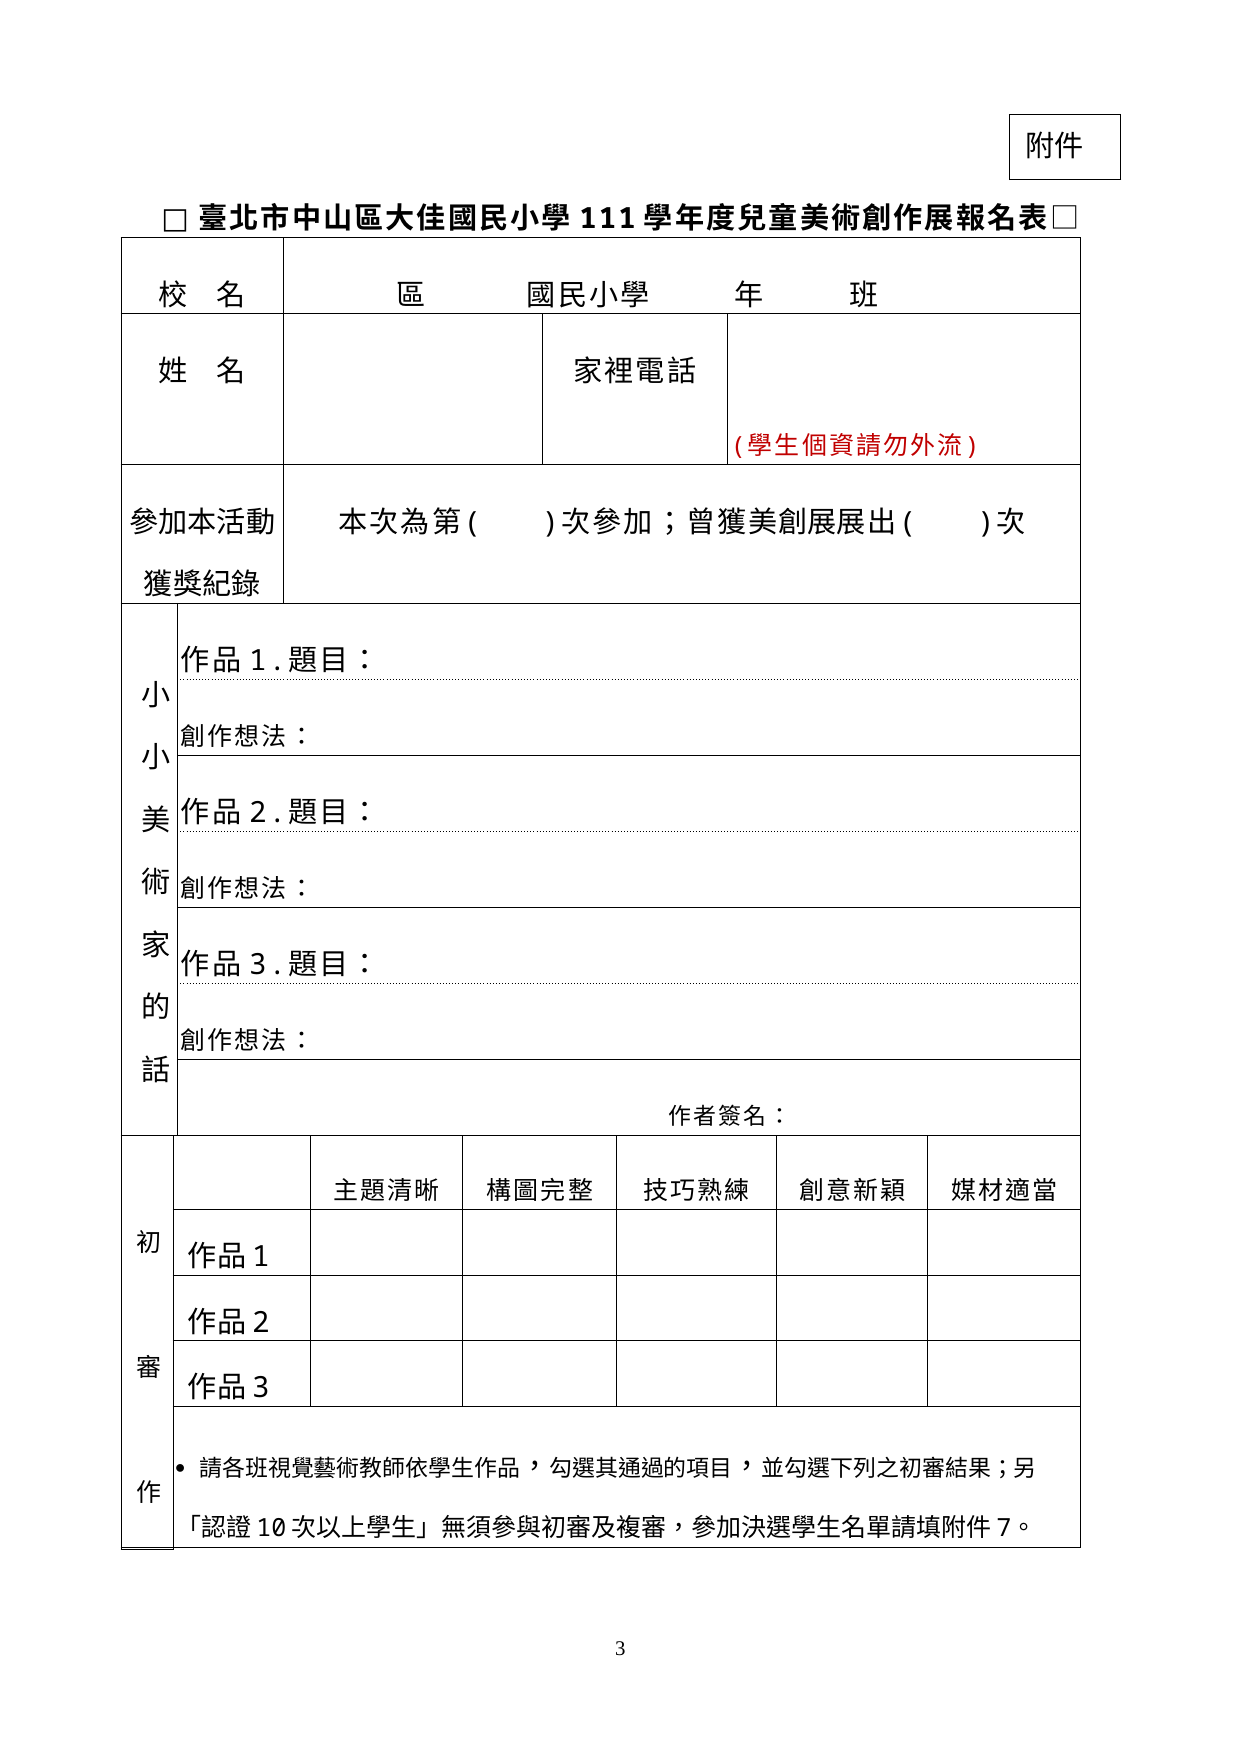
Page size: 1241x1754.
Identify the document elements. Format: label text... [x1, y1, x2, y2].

table_cell [284, 314, 542, 464]
list 附件2 [1025, 122, 1105, 172]
table_cell 創意新穎 [777, 1136, 927, 1209]
table_cell 創作想法： [178, 983, 1080, 1059]
table_cell 作品3 [174, 1341, 310, 1406]
table_cell 作品2 [174, 1276, 310, 1340]
table_cell [463, 1210, 616, 1275]
table_cell 初 審 作 [122, 1136, 173, 1547]
table_cell [311, 1341, 462, 1406]
table_cell 姓 名 [122, 314, 283, 464]
table_cell [928, 1276, 1080, 1340]
table_cell 小小美術家的話 [122, 604, 177, 1135]
table_cell 創作想法： [178, 679, 1080, 755]
table_cell [928, 1210, 1080, 1275]
table_cell 作品1.題目： [178, 604, 1080, 679]
table_header 校 名 [122, 238, 283, 313]
table_cell 家裡電話 [543, 314, 727, 464]
table_cell [617, 1276, 776, 1340]
table_cell [311, 1276, 462, 1340]
table_cell [928, 1341, 1080, 1406]
table_cell [617, 1210, 776, 1275]
table_cell [463, 1276, 616, 1340]
table_cell 媒材適當 [928, 1136, 1080, 1209]
table_cell 參加本活動獲獎紀錄 [122, 465, 283, 603]
table_cell (學生個資請勿外流) [728, 314, 1080, 464]
table_cell [463, 1341, 616, 1406]
table_cell 技巧熟練 [617, 1136, 776, 1209]
table_cell 本次為第( )次參加；曾獲美創展展出( )次 [284, 465, 1080, 603]
list 臺北市中山區大佳國民小學111學年度兒童美術創作展報名表□ [1010, 115, 1120, 179]
table_cell 作品2.題目： [178, 756, 1080, 831]
table_cell [311, 1210, 462, 1275]
list 臺北市中山區大佳國民小學111學年度兒童美術創作展報名表□ [118, 175, 1122, 237]
table_cell 作品1 [174, 1210, 310, 1275]
table_cell 作者簽名： [178, 1060, 1080, 1135]
table_cell 構圖完整 [463, 1136, 616, 1209]
table_cell 作品3.題目： [178, 908, 1080, 983]
table_cell 主題清晰 [311, 1136, 462, 1209]
table_cell [777, 1210, 927, 1275]
table_cell [777, 1276, 927, 1340]
table_cell [617, 1341, 776, 1406]
table_cell [777, 1341, 927, 1406]
table_cell  請各班視覺藝術教師依學生作品，勾選其通過的項目，並勾選下列之初審結果；另「認證10次以上學生」無須參與初審及複審，參加決選學生名單請填附件7。 [174, 1407, 1080, 1547]
table_header 區 國民小學 年 班 [284, 238, 1080, 313]
table_cell 創作想法： [178, 831, 1080, 907]
table_cell [174, 1136, 310, 1209]
